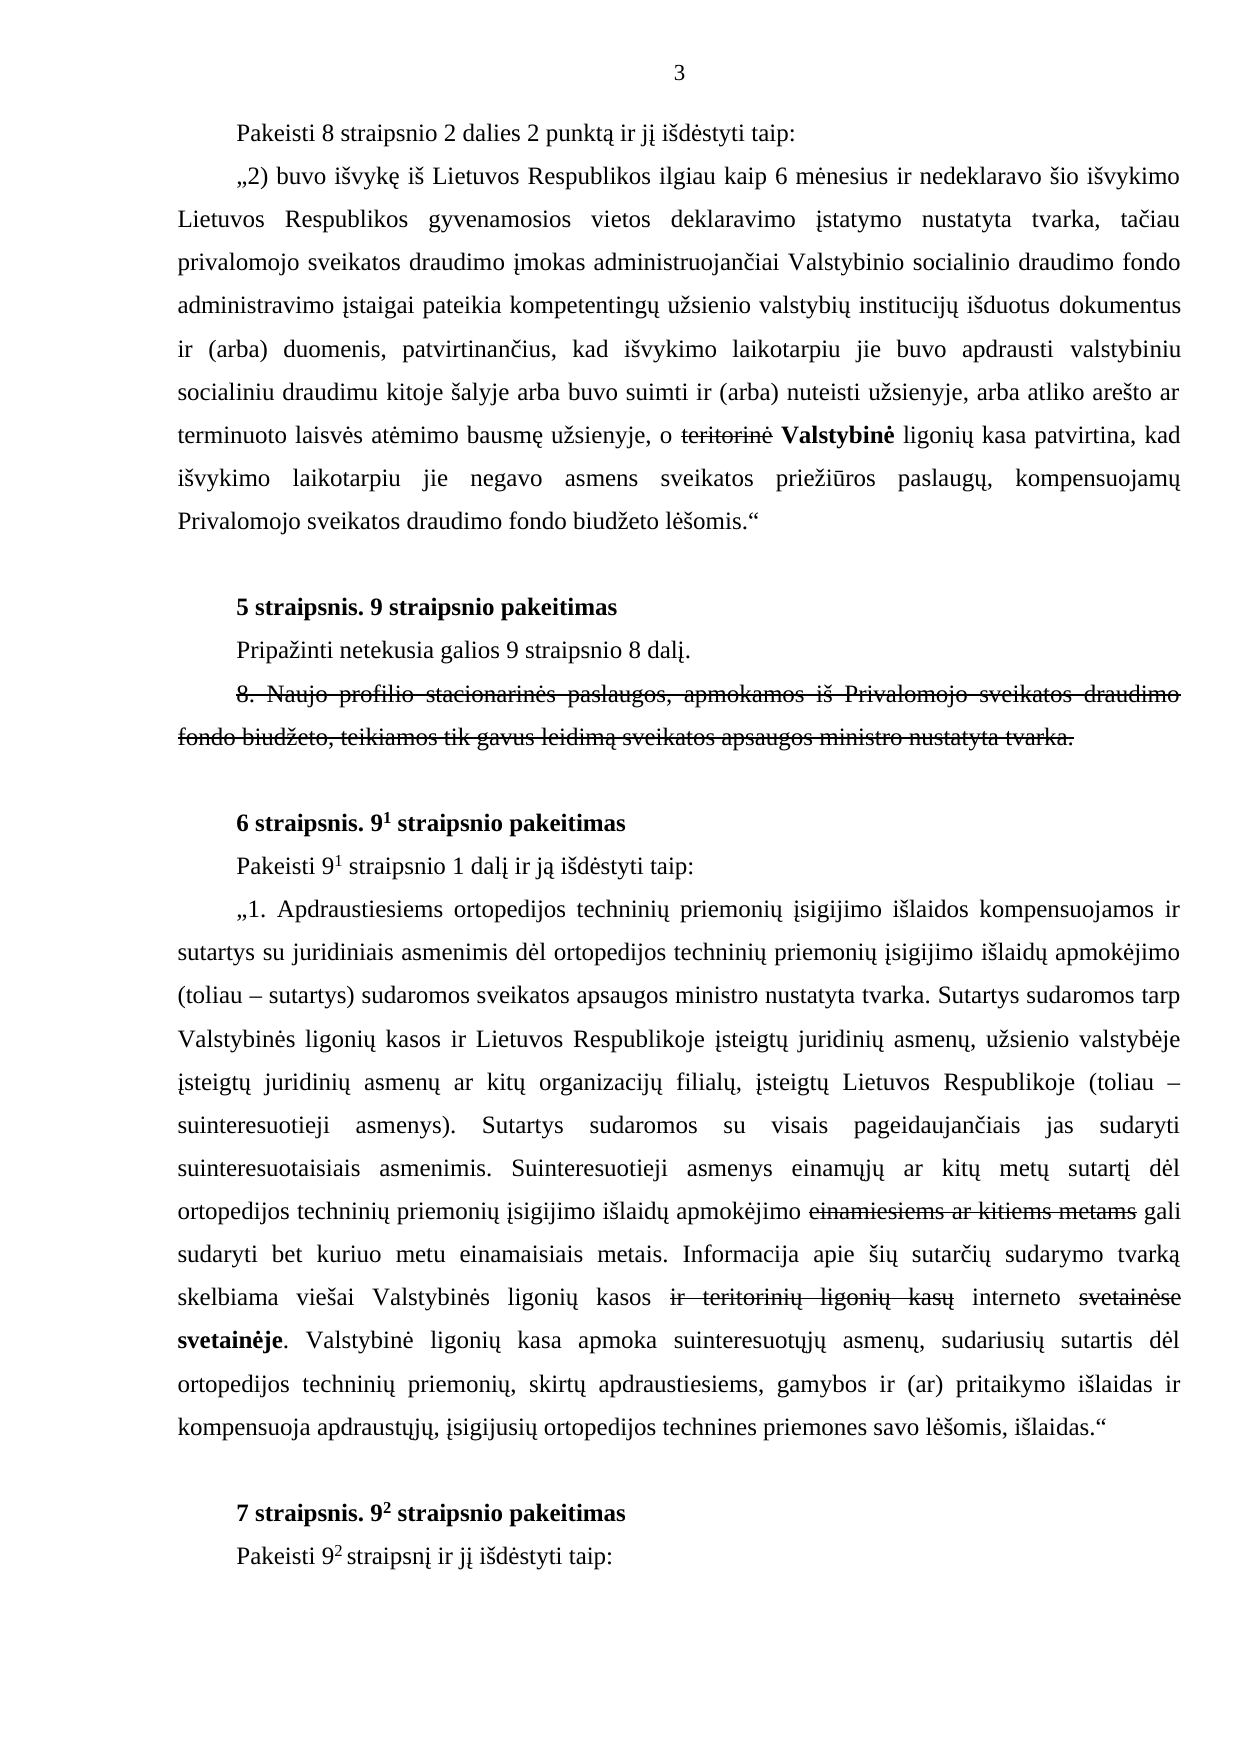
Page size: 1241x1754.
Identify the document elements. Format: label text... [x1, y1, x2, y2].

text „2) buvo išvykę iš Lietuvos Respublikos ilgiau kaip 6 mėnesius ir nedeklaravo šio išvykimo Lietuvos Respublikos gyvenamosios vietos deklaravimo įstatymo nustatyta tvarka, tačiau privalomojo sveikatos draudimo įmokas administruojančiai Valstybinio socialinio draudimo fondo administravimo įstaigai pateikia kompetentingų užsienio valstybių institucijų išduotus dokumentus ir (arba) duomenis, patvirtinančius, kad išvykimo laikotarpiu jie buvo apdrausti valstybiniu socialiniu draudimu kitoje šalyje arba buvo suimti ir (arba) nuteisti užsienyje, arba atliko arešto ar terminuoto laisvės atėmimo bausmę užsienyje, o teritorinė Valstybinė ligonių kasa patvirtina, kad išvykimo laikotarpiu jie negavo asmens sveikatos priežiūros paslaugų, kompensuojamų Privalomojo sveikatos draudimo fondo biudžeto lėšomis.“ [177, 161, 1181, 535]
text 8. Naujo profilio stacionarinės paslaugos, apmokamos iš Privalomojo sveikatos draudimo fondo biudžeto, teikiamos tik gavus leidimą sveikatos apsaugos ministro nustatyta tvarka. [177, 679, 1181, 751]
text 5 straipsnis. 9 straipsnio pakeitimas [177, 592, 1181, 621]
text Pakeisti 8 straipsnio 2 dalies 2 punktą ir jį išdėstyti taip: [236, 118, 1181, 147]
text „1. Apdraustiesiems ortopedijos techninių priemonių įsigijimo išlaidos kompensuojamos ir sutartys su juridiniais asmenimis dėl ortopedijos techninių priemonių įsigijimo išlaidų apmokėjimo (toliau – sutartys) sudaromos sveikatos apsaugos ministro nustatyta tvarka. Sutartys sudaromos tarp Valstybinės ligonių kasos ir Lietuvos Respublikoje įsteigtų juridinių asmenų, užsienio valstybėje įsteigtų juridinių asmenų ar kitų organizacijų filialų, įsteigtų Lietuvos Respublikoje (toliau – suinteresuotieji asmenys). Sutartys sudaromos su visais pageidaujančiais jas sudaryti suinteresuotaisiais asmenimis. Suinteresuotieji asmenys einamųjų ar kitų metų sutartį dėl ortopedijos techninių priemonių įsigijimo išlaidų apmokėjimo einamiesiems ar kitiems metams gali sudaryti bet kuriuo metu einamaisiais metais. Informacija apie šių sutarčių sudarymo tvarką skelbiama viešai Valstybinės ligonių kasos ir teritorinių ligonių kasų interneto svetainėse svetainėje. Valstybinė ligonių kasa apmoka suinteresuotųjų asmenų, sudariusių sutartis dėl ortopedijos techninių priemonių, skirtų apdraustiesiems, gamybos ir (ar) pritaikymo išlaidas ir kompensuoja apdraustųjų, įsigijusių ortopedijos technines priemones savo lėšomis, išlaidas.“ [177, 894, 1181, 1441]
text 7 straipsnis. 92 straipsnio pakeitimas [177, 1498, 1181, 1527]
text 6 straipsnis. 91 straipsnio pakeitimas [177, 808, 1181, 837]
text Pakeisti 92 straipsnį ir jį išdėstyti taip: [177, 1541, 1181, 1570]
text Pripažinti netekusia galios 9 straipsnio 8 dalį. [177, 636, 1181, 664]
text Pakeisti 91 straipsnio 1 dalį ir ją išdėstyti taip: [177, 851, 1181, 880]
